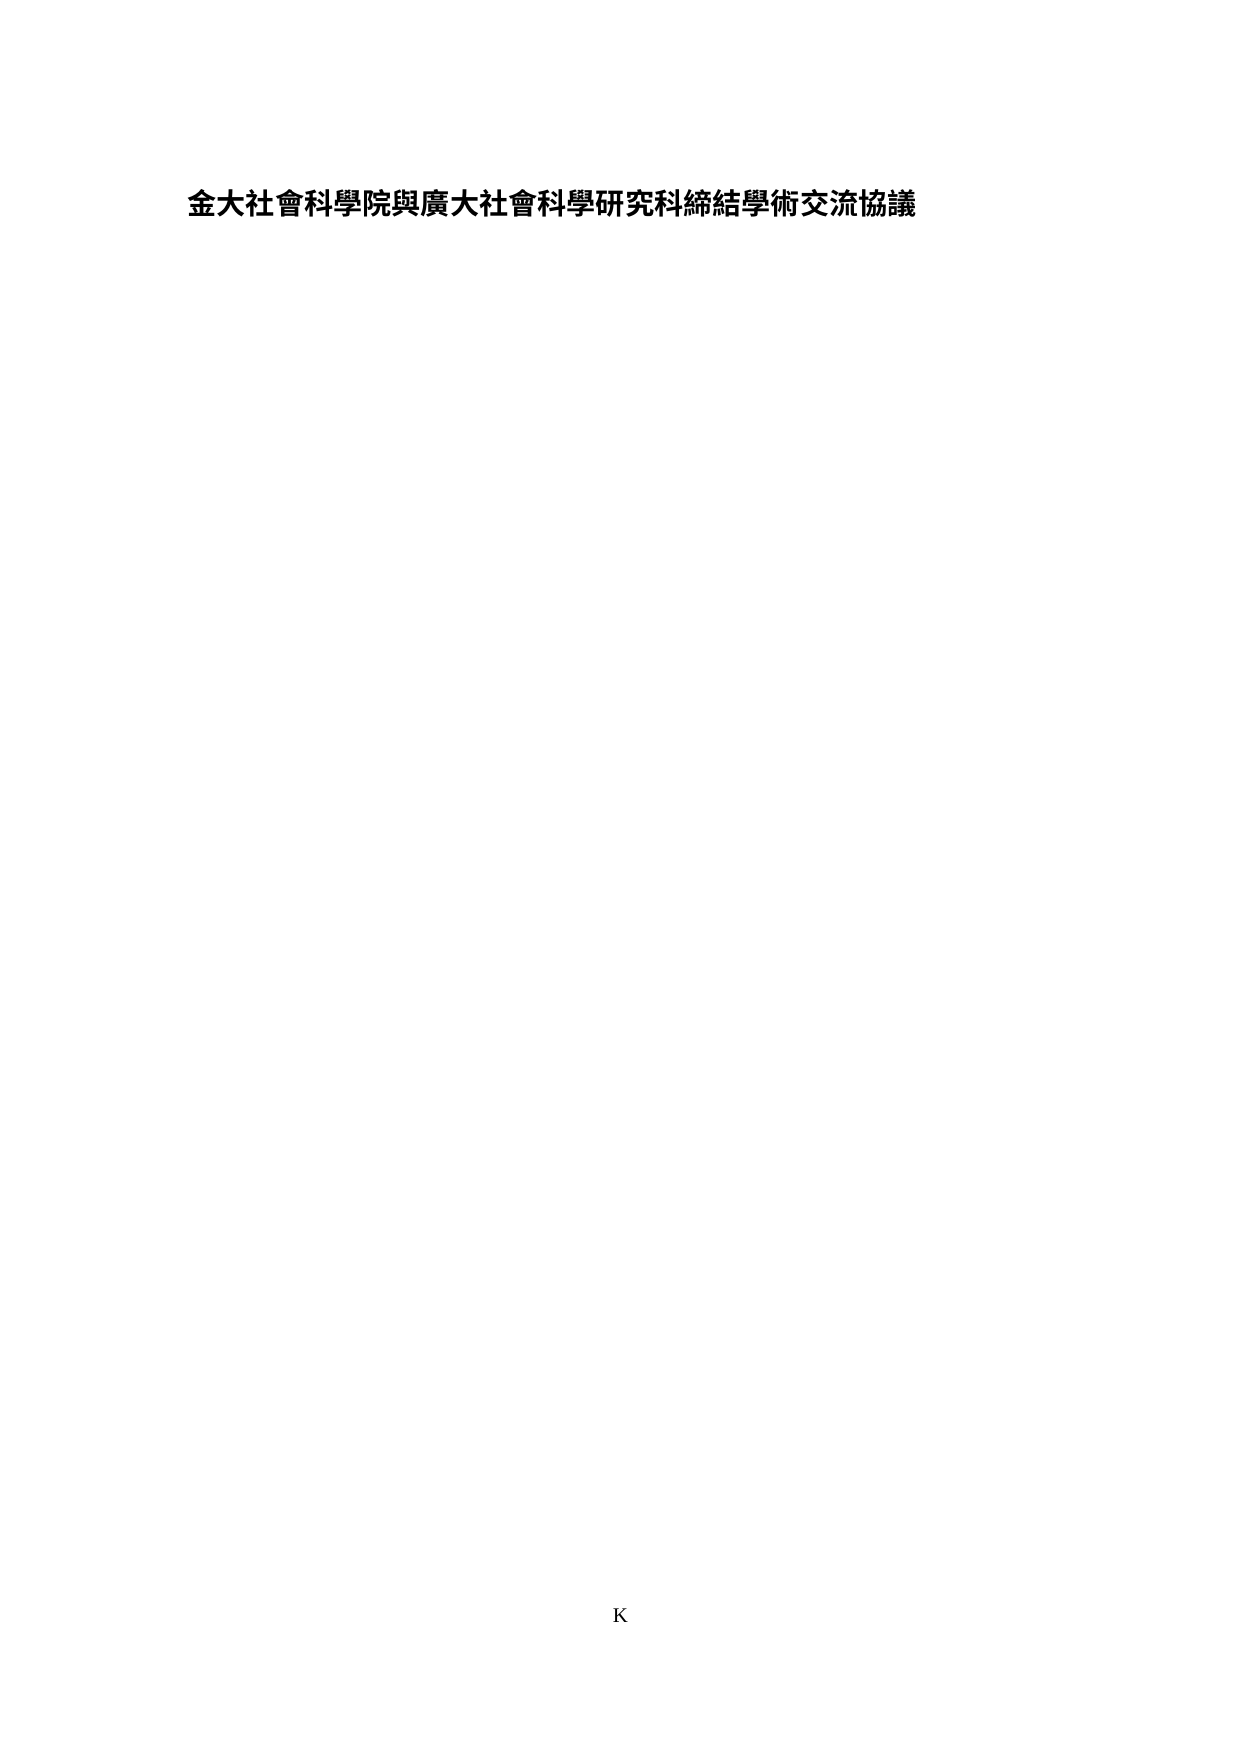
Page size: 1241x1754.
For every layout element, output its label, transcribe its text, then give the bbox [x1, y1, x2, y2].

text 金大社會科學院與廣大社會科學研究科締結學術交流協議 [187, 164, 1053, 239]
